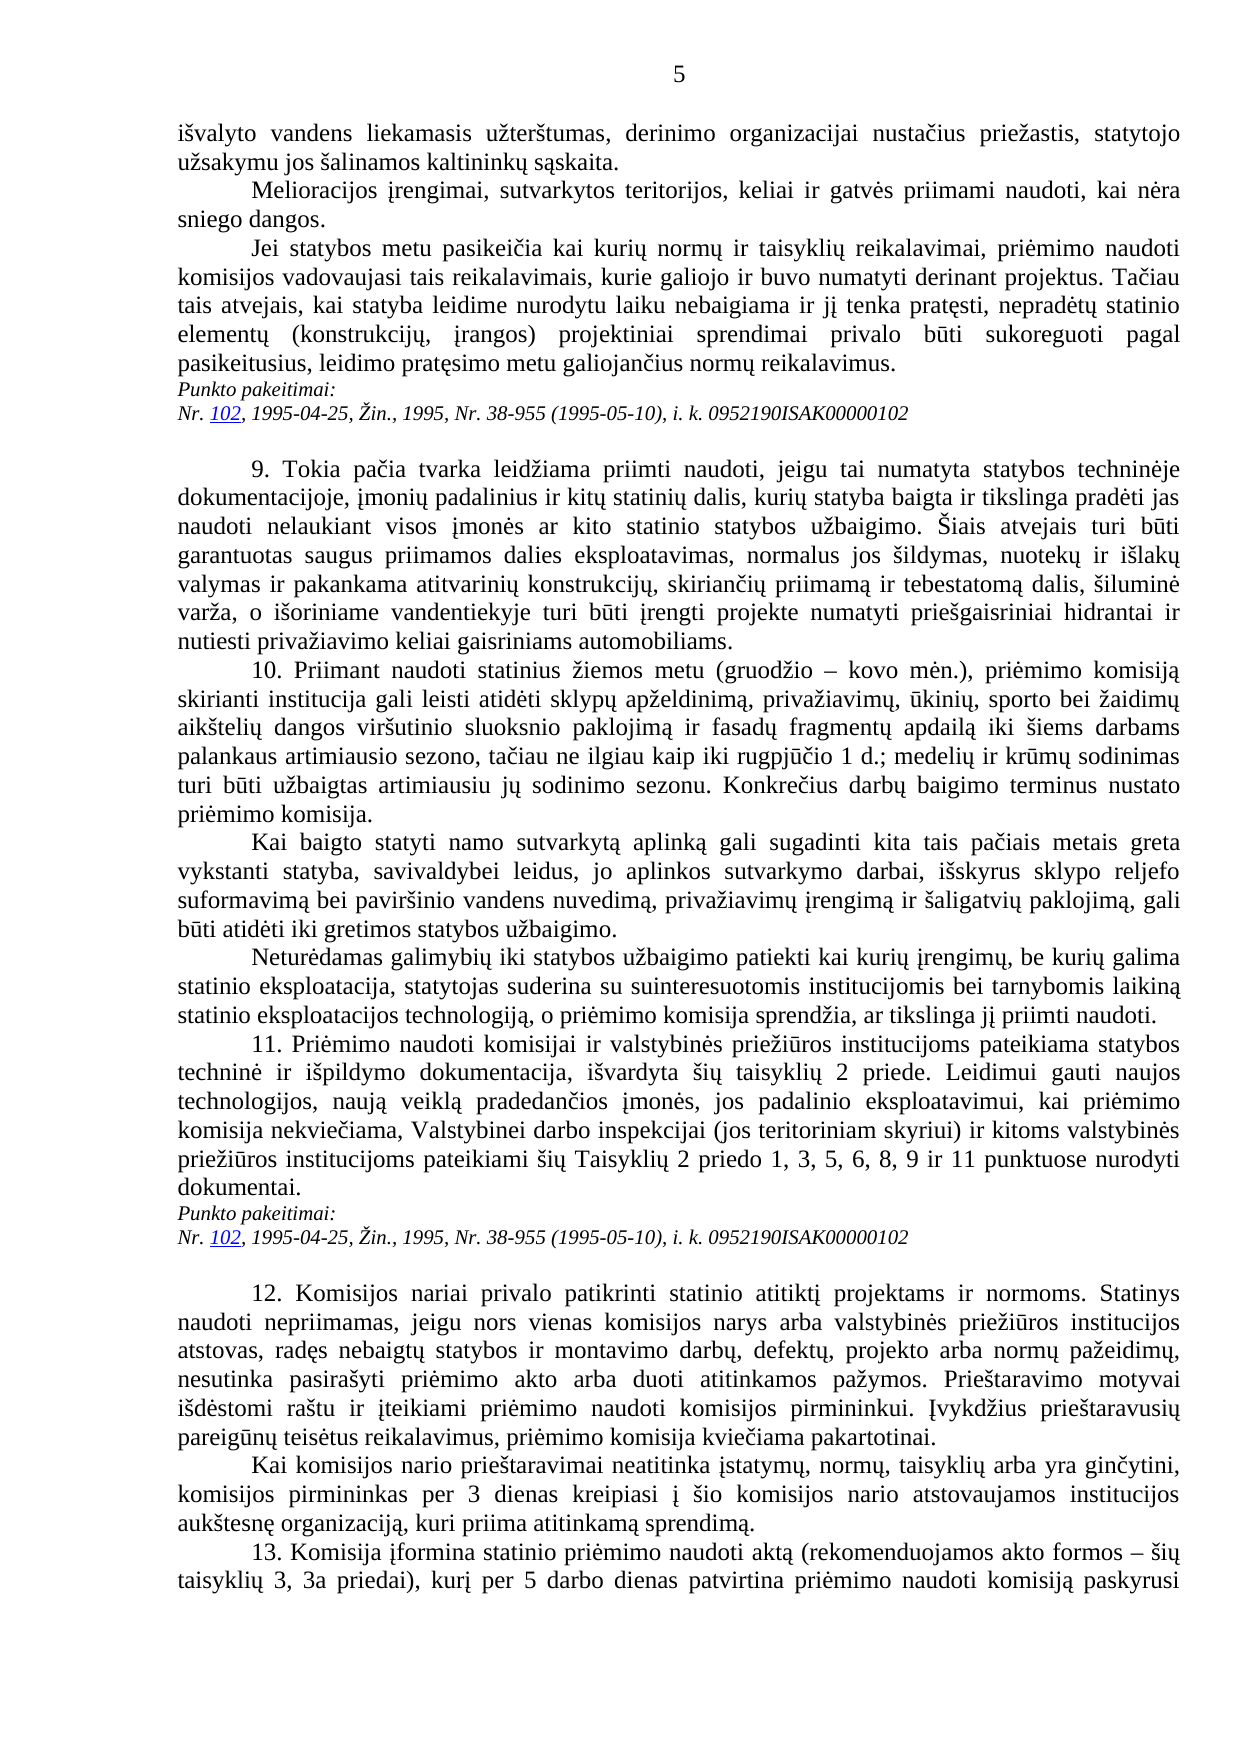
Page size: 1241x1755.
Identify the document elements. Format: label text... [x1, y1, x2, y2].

text 12. Komisijos nariai privalo patikrinti statinio atitiktį projektams ir normoms. Statinys naudoti nepriimamas, jeigu nors vienas komisijos narys arba valstybinės priežiūros institucijos atstovas, radęs nebaigtų statybos ir montavimo darbų, defektų, projekto arba normų pažeidimų, nesutinka pasirašyti priėmimo akto arba duoti atitinkamos pažymos. Prieštaravimo motyvai išdėstomi raštu ir įteikiami priėmimo naudoti komisijos pirmininkui. Įvykdžius prieštaravusių pareigūnų teisėtus reikalavimus, priėmimo komisija kviečiama pakartotinai. [177, 1278, 1181, 1451]
text 11. Priėmimo naudoti komisijai ir valstybinės priežiūros institucijoms pateikiama statybos techninė ir išpildymo dokumentacija, išvardyta šių taisyklių 2 priede. Leidimui gauti naujos technologijos, naują veiklą pradedančios įmonės, jos padalinio eksploatavimui, kai priėmimo komisija nekviečiama, Valstybinei darbo inspekcijai (jos teritoriniam skyriui) ir kitoms valstybinės priežiūros institucijoms pateikiami šių Taisyklių 2 priedo 1, 3, 5, 6, 8, 9 ir 11 punktuose nurodyti dokumentai. [177, 1029, 1181, 1201]
text 9. Tokia pačia tvarka leidžiama priimti naudoti, jeigu tai numatyta statybos techninėje dokumentacijoje, įmonių padalinius ir kitų statinių dalis, kurių statyba baigta ir tikslinga pradėti jas naudoti nelaukiant visos įmonės ar kito statinio statybos užbaigimo. Šiais atvejais turi būti garantuotas saugus priimamos dalies eksploatavimas, normalus jos šildymas, nuotekų ir išlakų valymas ir pakankama atitvarinių konstrukcijų, skiriančių priimamą ir tebestatomą dalis, šiluminė varža, o išoriniame vandentiekyje turi būti įrengti projekte numatyti priešgaisriniai hidrantai ir nutiesti privažiavimo keliai gaisriniams automobiliams. [177, 454, 1181, 655]
text Kai baigto statyti namo sutvarkytą aplinką gali sugadinti kita tais pačiais metais greta vykstanti statyba, savivaldybei leidus, jo aplinkos sutvarkymo darbai, išskyrus sklypo reljefo suformavimą bei paviršinio vandens nuvedimą, privažiavimų įrengimą ir šaligatvių paklojimą, gali būti atidėti iki gretimos statybos užbaigimo. [177, 827, 1181, 942]
text Nr. 102, 1995-04-25, Žin., 1995, Nr. 38-955 (1995-05-10), i. k. 0952190ISAK00000102 [177, 401, 1181, 425]
text Jei statybos metu pasikeičia kai kurių normų ir taisyklių reikalavimai, priėmimo naudoti komisijos vadovaujasi tais reikalavimais, kurie galiojo ir buvo numatyti derinant projektus. Tačiau tais atvejais, kai statyba leidime nurodytu laiku nebaigiama ir jį tenka pratęsti, nepradėtų statinio elementų (konstrukcijų, įrangos) projektiniai sprendimai privalo būti sukoreguoti pagal pasikeitusius, leidimo pratęsimo metu galiojančius normų reikalavimus. [177, 233, 1181, 377]
text Punkto pakeitimai: [177, 1201, 1181, 1225]
text Nr. 102, 1995-04-25, Žin., 1995, Nr. 38-955 (1995-05-10), i. k. 0952190ISAK00000102 [177, 1225, 1181, 1249]
text Kai komisijos nario prieštaravimai neatitinka įstatymų, normų, taisyklių arba yra ginčytini, komisijos pirmininkas per 3 dienas kreipiasi į šio komisijos nario atstovaujamos institucijos aukštesnę organizaciją, kuri priima atitinkamą sprendimą. [177, 1451, 1181, 1537]
text Melioracijos įrengimai, sutvarkytos teritorijos, keliai ir gatvės priimami naudoti, kai nėra sniego dangos. [177, 176, 1181, 233]
text 10. Priimant naudoti statinius žiemos metu (gruodžio – kovo mėn.), priėmimo komisiją skirianti institucija gali leisti atidėti sklypų apželdinimą, privažiavimų, ūkinių, sporto bei žaidimų aikštelių dangos viršutinio sluoksnio paklojimą ir fasadų fragmentų apdailą iki šiems darbams palankaus artimiausio sezono, tačiau ne ilgiau kaip iki rugpjūčio 1 d.; medelių ir krūmų sodinimas turi būti užbaigtas artimiausiu jų sodinimo sezonu. Konkrečius darbų baigimo terminus nustato priėmimo komisija. [177, 655, 1181, 827]
text 13. Komisija įformina statinio priėmimo naudoti aktą (rekomenduojamos akto formos – šių taisyklių 3, 3a priedai), kurį per 5 darbo dienas patvirtina priėmimo naudoti komisiją paskyrusi [177, 1537, 1181, 1594]
text išvalyto vandens liekamasis užterštumas, derinimo organizacijai nustačius priežastis, statytojo užsakymu jos šalinamos kaltininkų sąskaita. [177, 118, 1181, 176]
text Neturėdamas galimybių iki statybos užbaigimo patiekti kai kurių įrengimų, be kurių galima statinio eksploatacija, statytojas suderina su suinteresuotomis institucijomis bei tarnybomis laikiną statinio eksploatacijos technologiją, o priėmimo komisija sprendžia, ar tikslinga jį priimti naudoti. [177, 942, 1181, 1029]
text Punkto pakeitimai: [177, 377, 1181, 401]
